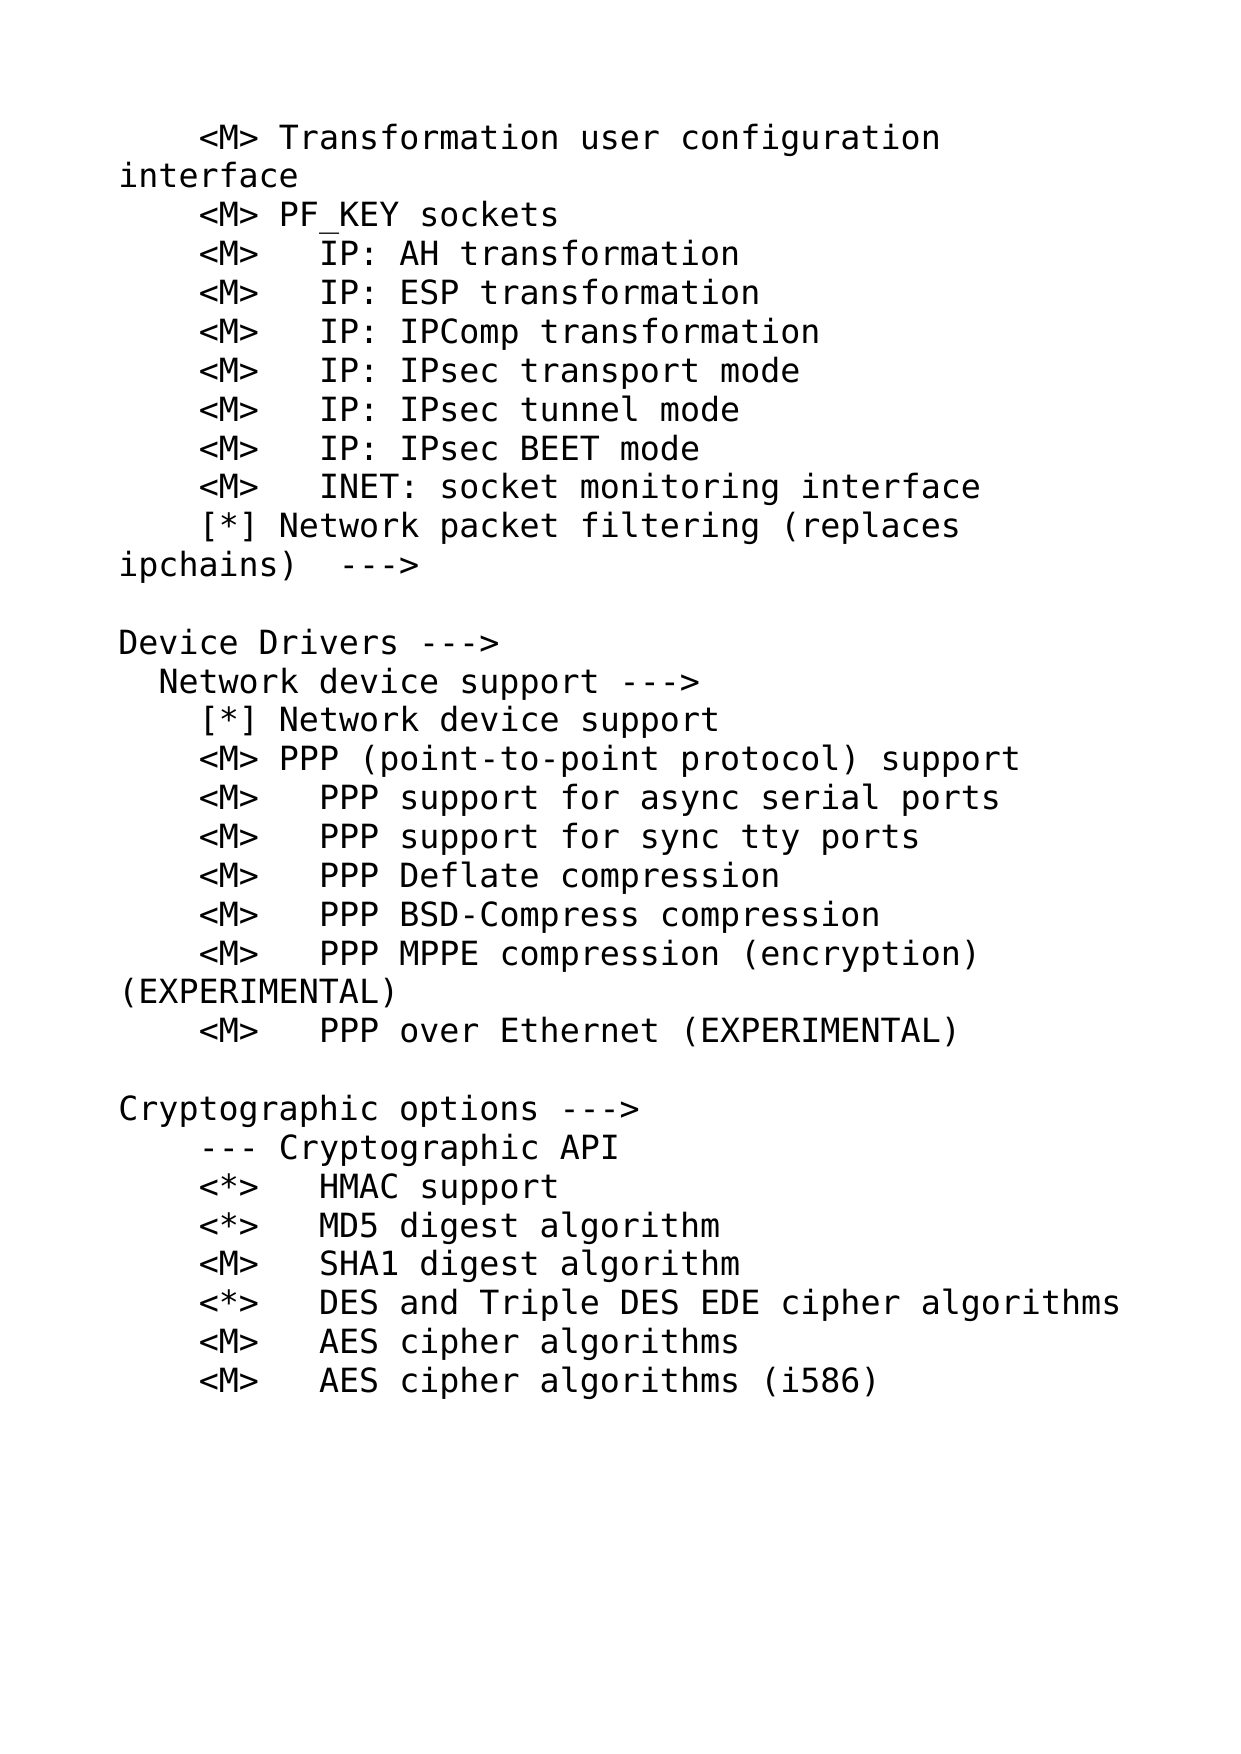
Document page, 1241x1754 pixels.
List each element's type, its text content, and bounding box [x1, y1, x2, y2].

text <M> Transformation user configuration interface <M> PF_KEY sockets <M> IP: AH transformation <M> IP: ESP transformation <M> IP: IPComp transformation <M> IP: IPsec transport mode <M> IP: IPsec tunnel mode <M> IP: IPsec BEET mode <M> INET: socket monitoring interface [*] Network packet filtering (replaces ipchains) ---> Device Drivers ---> Network device support ---> [*] Network device support <M> PPP (point-to-point protocol) support <M> PPP support for async serial ports <M> PPP support for sync tty ports <M> PPP Deflate compression <M> PPP BSD-Compress compression <M> PPP MPPE compression (encryption) (EXPERIMENTAL) <M> PPP over Ethernet (EXPERIMENTAL) Cryptographic options ---> --- Cryptographic API <*> HMAC support <*> MD5 digest algorithm <M> SHA1 digest algorithm <*> DES and Triple DES EDE cipher algorithms <M> AES cipher algorithms <M> AES cipher algorithms (i586) [118, 118, 1122, 1400]
